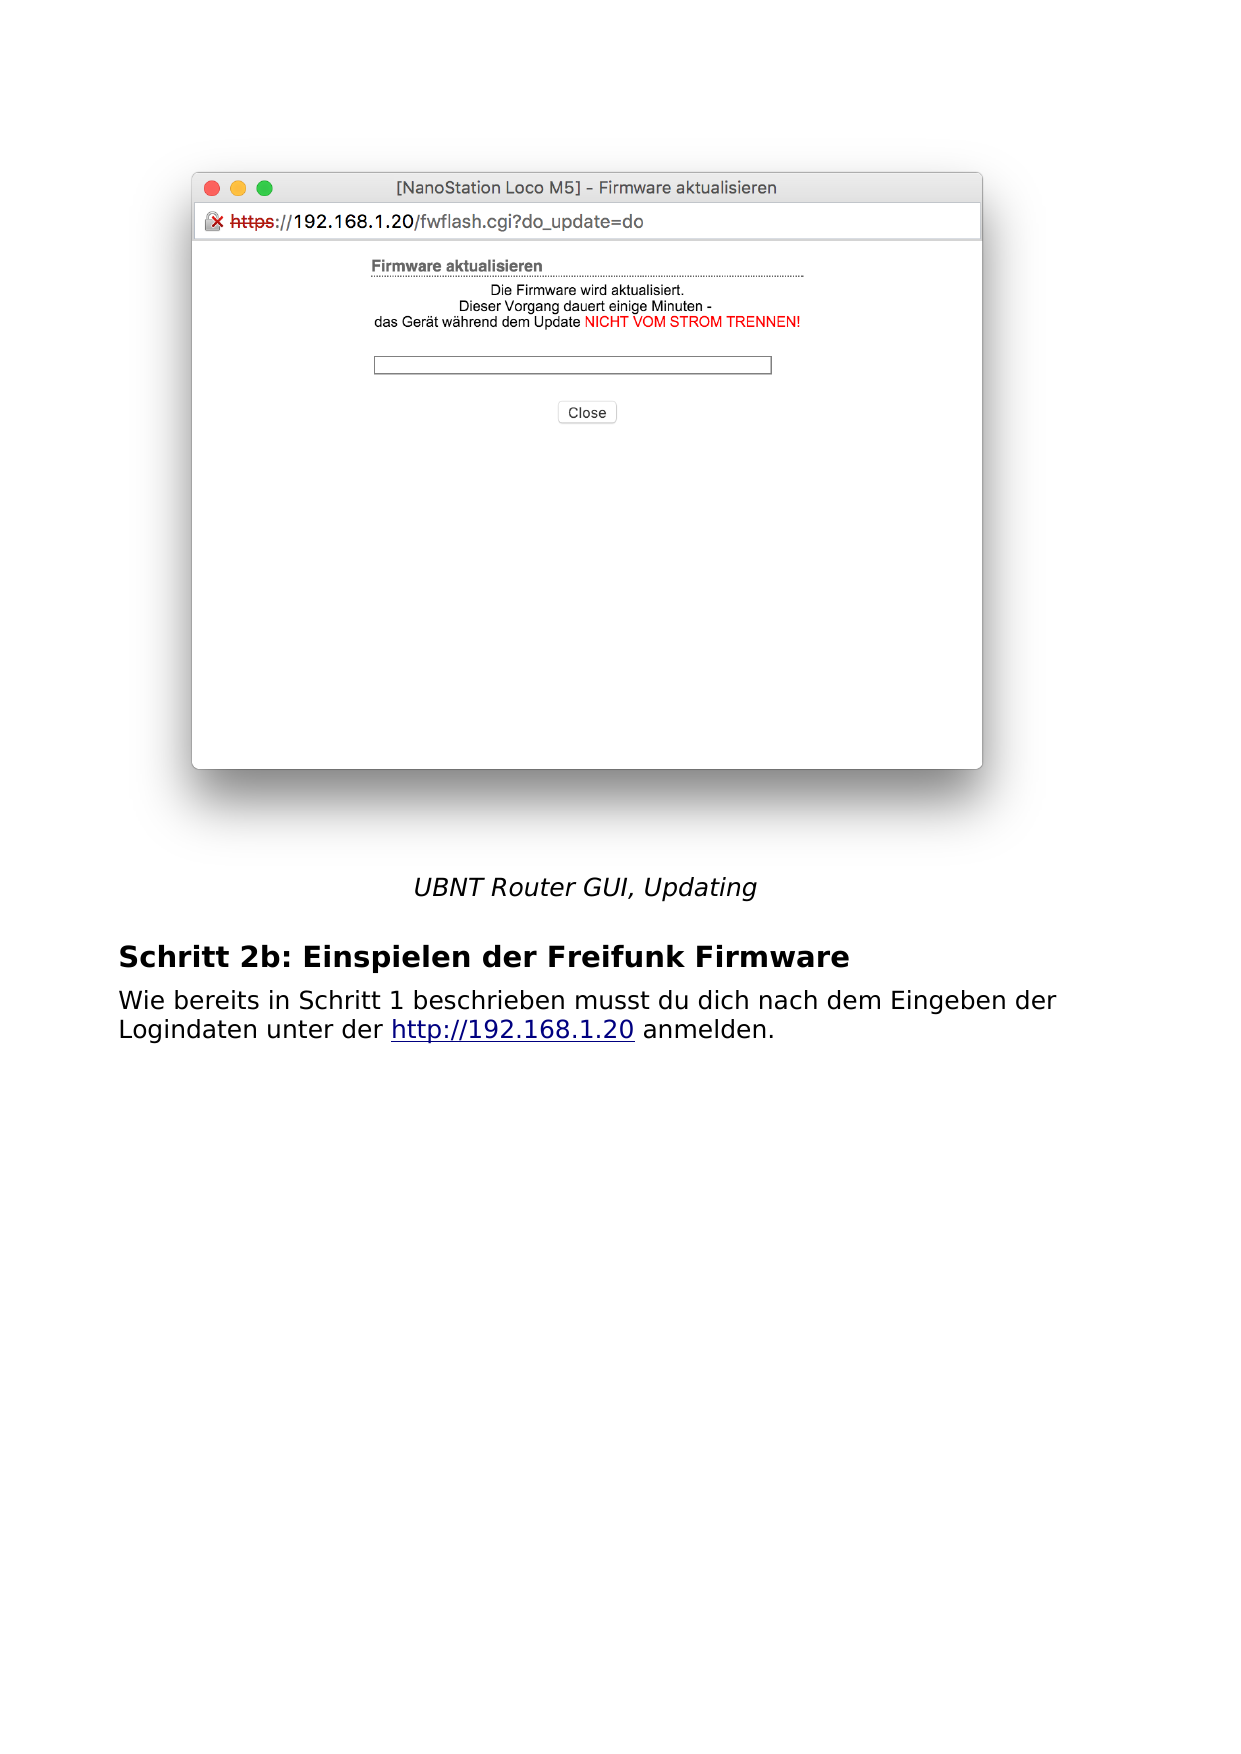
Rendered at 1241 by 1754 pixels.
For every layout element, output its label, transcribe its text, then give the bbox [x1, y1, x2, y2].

text UBNT Router GUI, Updating [118, 874, 1056, 902]
picture [118, 130, 1056, 874]
subtitle Schritt 2b: Einspielen der Freifunk Firmware [118, 940, 1122, 974]
text Wie bereits in Schritt 1 beschrieben musst du dich nach dem Eingeben der Logindaten unter der http://192.168.1.20 anmelden. [118, 986, 1122, 1045]
